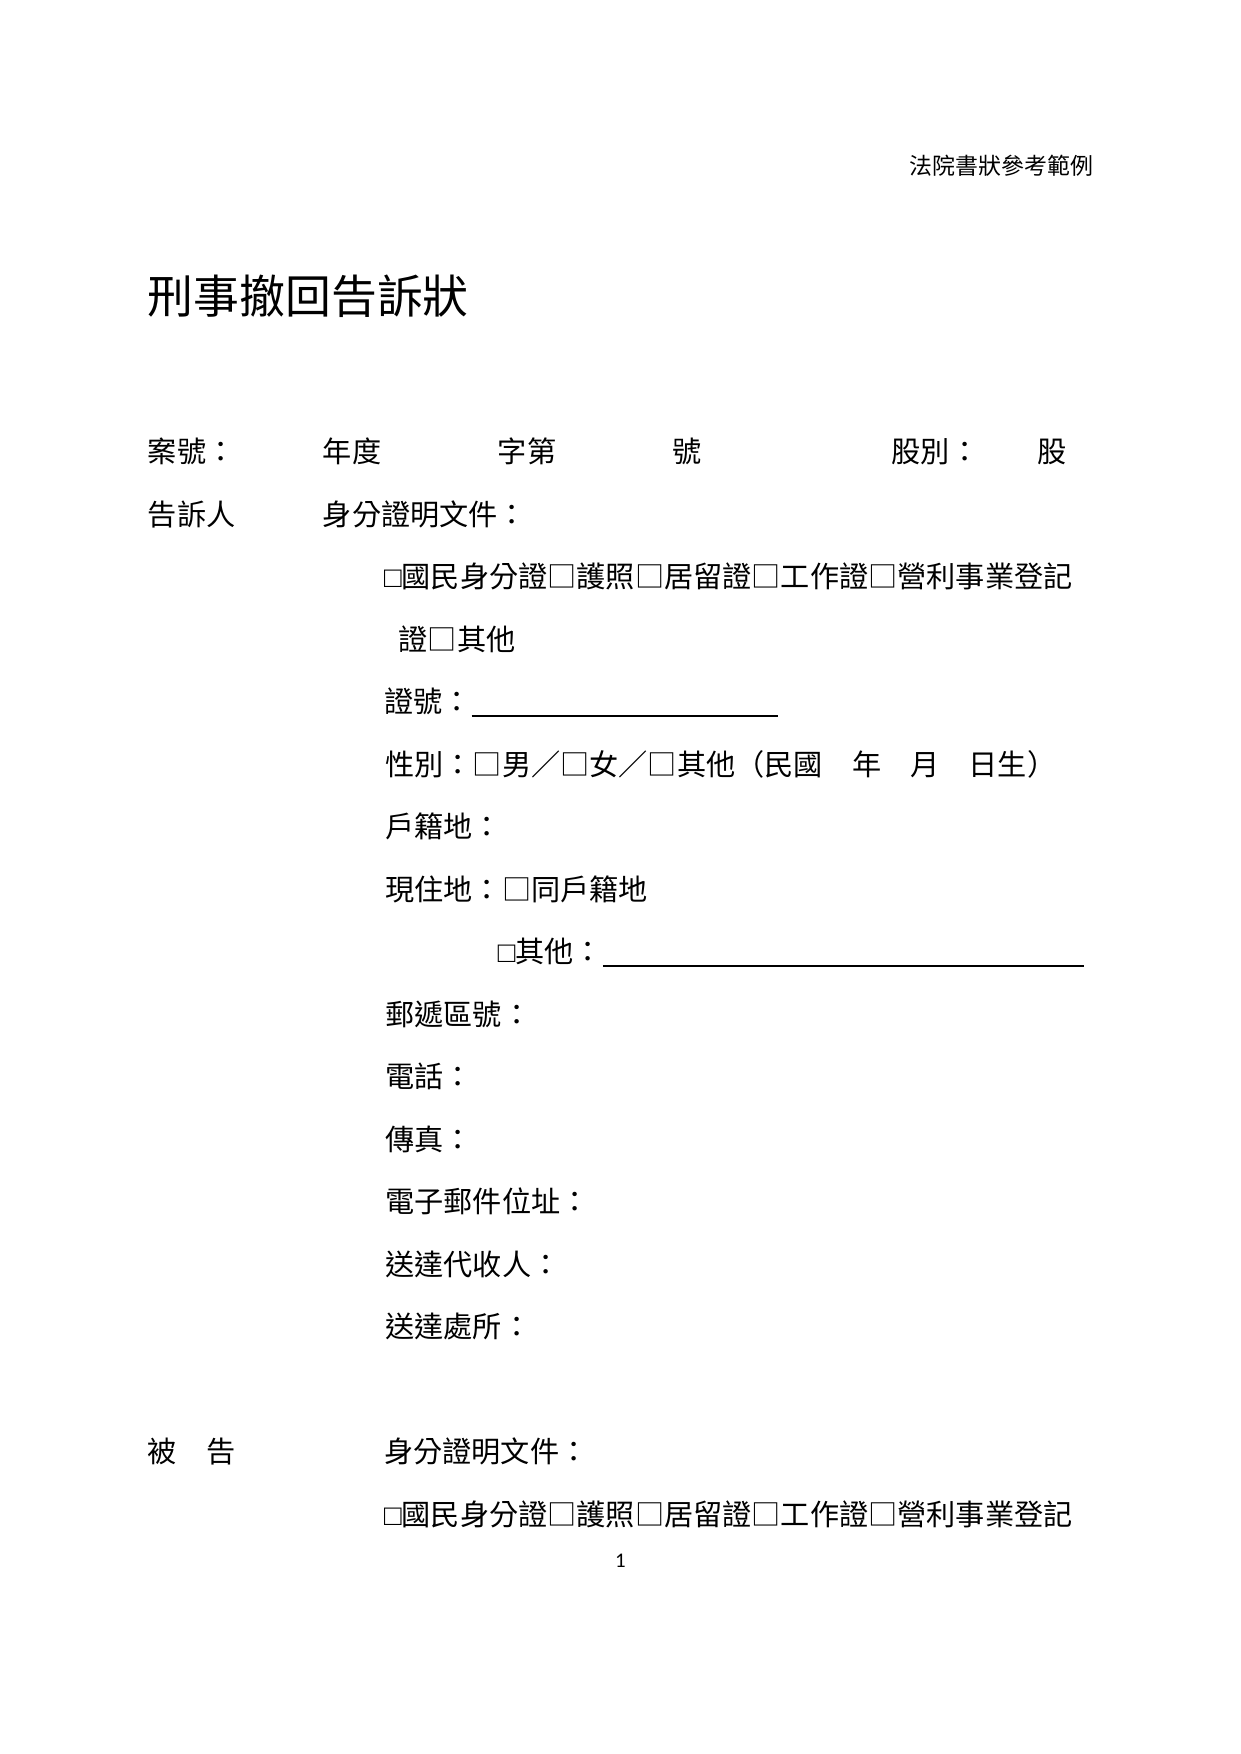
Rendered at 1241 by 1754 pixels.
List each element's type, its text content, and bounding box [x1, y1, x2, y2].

text 性別：□男／□女／□其他（民國 年 月 日生） [385, 721, 1092, 783]
text 送達代收人： [385, 1221, 1092, 1283]
text 被 告 身分證明文件： [148, 1408, 1092, 1471]
text □其他： [498, 908, 1092, 971]
text 刑事撤回告訴狀 [148, 221, 1092, 346]
text 證號： [148, 658, 1092, 721]
text 告訴人 身分證明文件： [148, 471, 1092, 533]
text 傳真： [385, 1096, 1092, 1158]
text 現住地：□同戶籍地 [385, 846, 1092, 908]
text 案號： 年度 字第 號 股別： 股 [148, 408, 1092, 471]
text 郵遞區號： [385, 971, 1092, 1033]
text □國民身分證□護照□居留證□工作證□營利事業登記 [148, 1471, 1092, 1533]
text 送達處所： [385, 1283, 1092, 1346]
text 電子郵件位址： [385, 1158, 1092, 1221]
text □國民身分證□護照□居留證□工作證□營利事業登記 [148, 533, 1092, 596]
text 電話： [385, 1033, 1092, 1096]
text 戶籍地： [385, 783, 1092, 846]
text 證□其他 [148, 596, 1092, 658]
